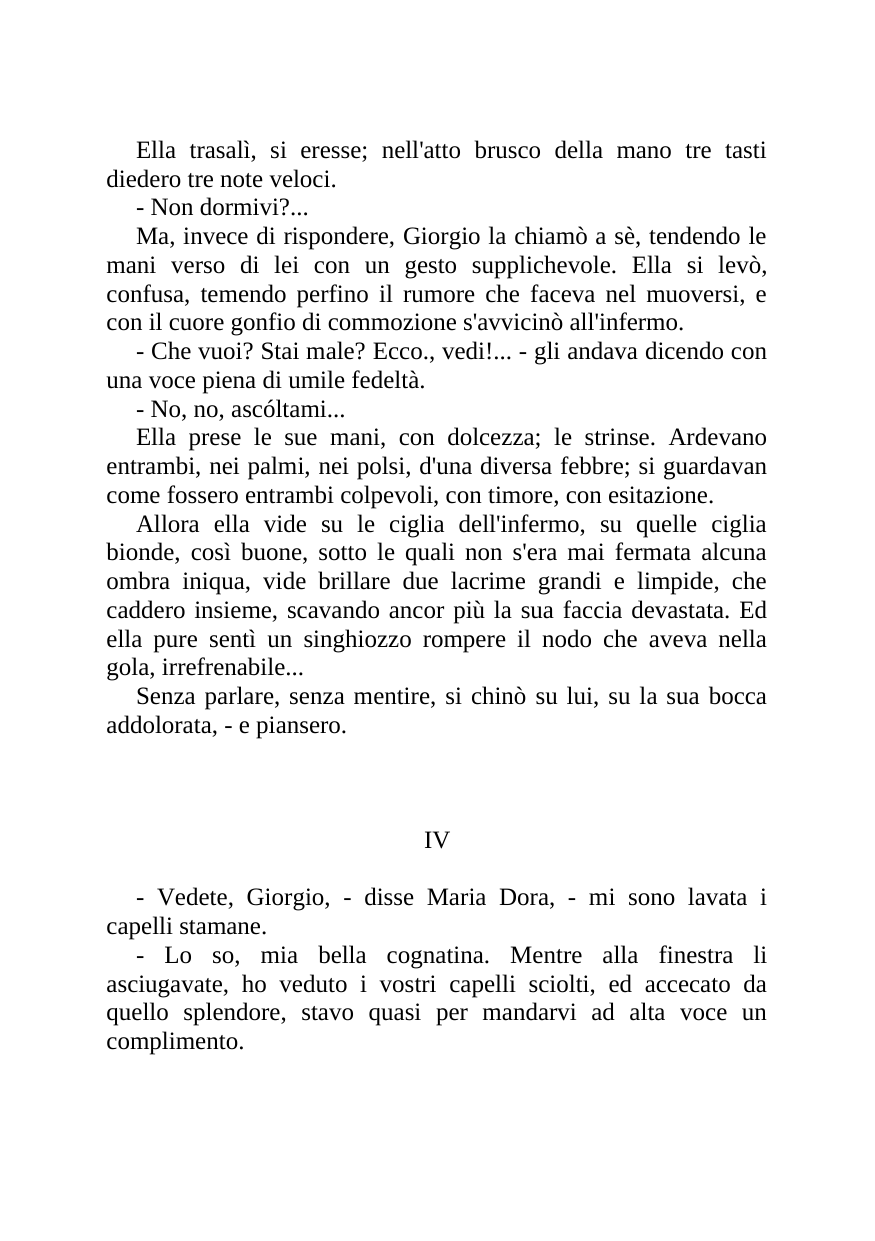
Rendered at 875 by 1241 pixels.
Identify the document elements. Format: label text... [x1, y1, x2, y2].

text Ma, invece di rispondere, Giorgio la chiamò a sè, tendendo le mani verso di lei con un gesto supplichevole. Ella si levò, confusa, temendo perfino il rumore che faceva nel muoversi, e con il cuore gonfio di commozione s'avvicinò all'infermo. [106, 221, 768, 336]
text - Vedete, Giorgio, - disse Maria Dora, - mi sono lavata i capelli stamane. [106, 882, 768, 940]
text - Che vuoi? Stai male? Ecco., vedi!... - gli andava dicendo con una voce piena di umile fedeltà. [106, 336, 768, 394]
text Senza parlare, senza mentire, si chinò su lui, su la sua bocca addolorata, - e piansero. [106, 681, 768, 739]
text - No, no, ascóltami... [106, 394, 768, 422]
text - Lo so, mia bella cognatina. Mentre alla finestra li asciugavate, ho veduto i vostri capelli sciolti, ed accecato da quello splendore, stavo quasi per mandarvi ad alta voce un complimento. [106, 940, 768, 1055]
text Allora ella vide su le ciglia dell'infermo, su quelle ciglia bionde, così buone, sotto le quali non s'era mai fermata alcuna ombra iniqua, vide brillare due lacrime grandi e limpide, che caddero insieme, scavando ancor più la sua faccia devastata. Ed ella pure sentì un singhiozzo rompere il nodo che aveva nella gola, irrefrenabile... [106, 509, 768, 681]
text Ella trasalì, si eresse; nell'atto brusco della mano tre tasti diedero tre note veloci. [106, 135, 768, 192]
text IV [106, 825, 768, 854]
text - Non dormivi?... [106, 192, 768, 221]
text Ella prese le sue mani, con dolcezza; le strinse. Ardevano entrambi, nei palmi, nei polsi, d'una diversa febbre; si guardavan come fossero entrambi colpevoli, con timore, con esitazione. [106, 422, 768, 509]
